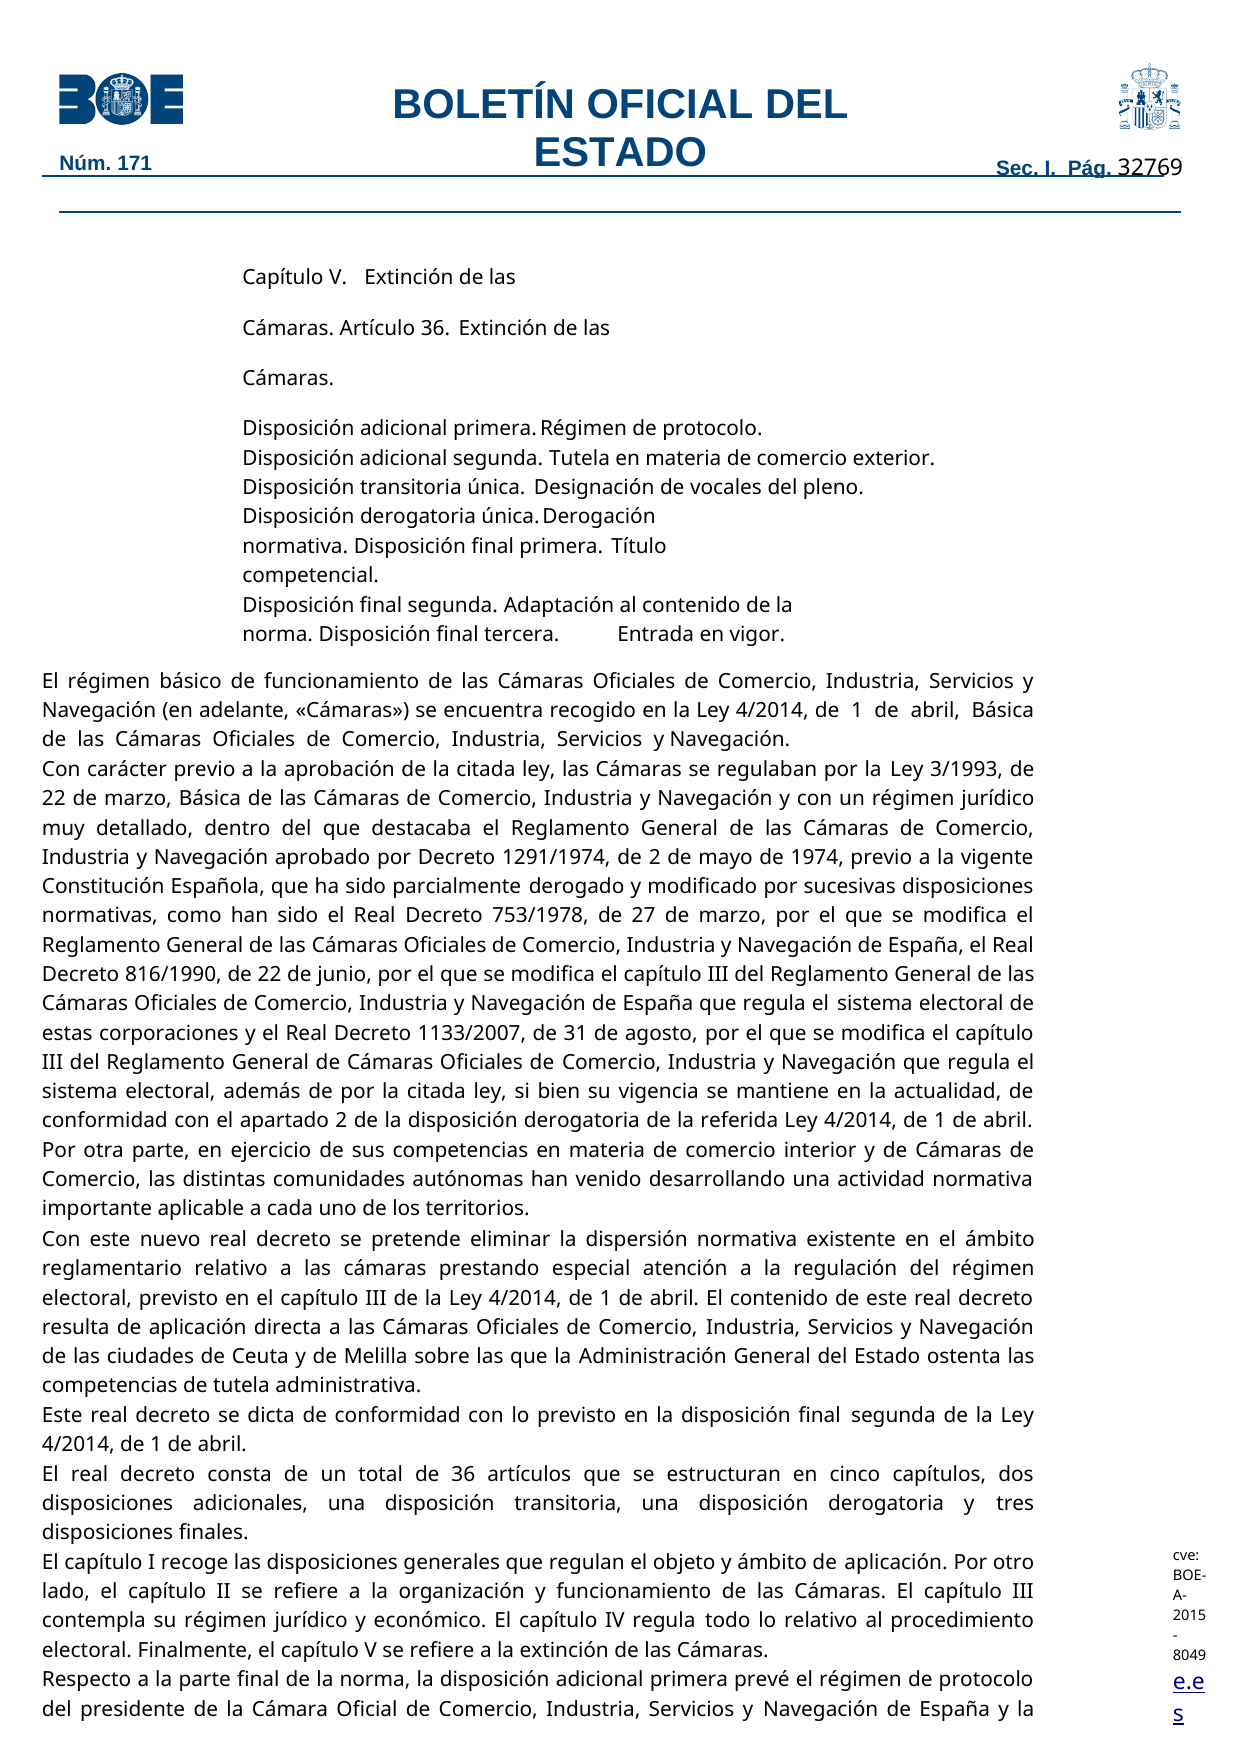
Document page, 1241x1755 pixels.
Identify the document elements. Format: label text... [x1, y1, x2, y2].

text El capítulo I recoge las disposiciones generales que regulan el objeto y ámbito de aplicación. Por otro lado, el capítulo II se refiere a la organización y funcionamiento de las Cámaras. El capítulo III contempla su régimen jurídico y económico. El capítulo IV regula todo lo relativo al procedimiento electoral. Finalmente, el capítulo V se refiere a la extinción de las Cámaras. [42, 1547, 1034, 1663]
text Capítulo V. Extinción de las Cámaras. Artículo 36. Extinción de las Cámaras. [242, 262, 611, 391]
text cve: BOE-A-2015-8049 [1173, 1545, 1209, 1664]
text Con este nuevo real decreto se pretende eliminar la dispersión normativa existente en el ámbito reglamentario relativo a las cámaras prestando especial atención a la regulación del régimen electoral, previsto en el capítulo III de la Ley 4/2014, de 1 de abril. El contenido de este real decreto resulta de aplicación directa a las Cámaras Oficiales de Comercio, Industria, Servicios y Navegación de las ciudades de Ceuta y de Melilla sobre las que la Administración General del Estado ostenta las competencias de tutela administrativa. [42, 1224, 1034, 1399]
text Verificable en http://www.boe.es [1173, 1665, 1209, 1754]
text Con carácter previo a la aprobación de la citada ley, las Cámaras se regulaban por la Ley 3/1993, de 22 de marzo, Básica de las Cámaras de Comercio, Industria y Navegación y con un régimen jurídico muy detallado, dentro del que destacaba el Reglamento General de las Cámaras de Comercio, Industria y Navegación aprobado por Decreto 1291/1974, de 2 de mayo de 1974, previo a la vigente Constitución Española, que ha sido parcialmente derogado y modificado por sucesivas disposiciones normativas, como han sido el Real Decreto 753/1978, de 27 de marzo, por el que se modifica el Reglamento General de las Cámaras Oficiales de Comercio, Industria y Navegación de España, el Real Decreto 816/1990, de 22 de junio, por el que se modifica el capítulo III del Reglamento General de las Cámaras Oficiales de Comercio, Industria y Navegación de España que regula el sistema electoral de estas corporaciones y el Real Decreto 1133/2007, de 31 de agosto, por el que se modifica el capítulo III del Reglamento General de Cámaras Oficiales de Comercio, Industria y Navegación que regula el sistema electoral, además de por la citada ley, si bien su vigencia se mantiene en la actualidad, de conformidad con el apartado 2 de la disposición derogatoria de la referida Ley 4/2014, de 1 de abril. Por otra parte, en ejercicio de sus competencias en materia de comercio interior y de Cámaras de Comercio, las distintas comunidades autónomas han venido desarrollando una actividad normativa importante aplicable a cada uno de los territorios. [42, 754, 1034, 1222]
text Respecto a la parte final de la norma, la disposición adicional primera prevé el régimen de protocolo del presidente de la Cámara Oficial de Comercio, Industria, Servicios y Navegación de España y la [42, 1664, 1034, 1722]
text Disposición final segunda. Adaptación al contenido de la norma. Disposición final tercera. Entrada en vigor. [242, 590, 848, 647]
text El real decreto consta de un total de 36 artículos que se estructuran en cinco capítulos, dos disposiciones adicionales, una disposición transitoria, una disposición derogatoria y tres disposiciones finales. [42, 1459, 1034, 1546]
text Disposición derogatoria única. Derogación normativa. Disposición final primera. Título competencial. [242, 502, 752, 589]
text Este real decreto se dicta de conformidad con lo previsto en la disposición final segunda de la Ley 4/2014, de 1 de abril. [42, 1400, 1034, 1458]
text Disposición adicional segunda. Tutela en materia de comercio exterior. Disposición transitoria única. Designación de vocales del pleno. [242, 443, 1001, 501]
text El régimen básico de funcionamiento de las Cámaras Oficiales de Comercio, Industria, Servicios y Navegación (en adelante, «Cámaras») se encuentra recogido en la Ley 4/2014, de 1 de abril, Básica de las Cámaras Oficiales de Comercio, Industria, Servicios y Navegación. [42, 666, 1034, 753]
text Disposición adicional primera. Régimen de protocolo. [242, 413, 1199, 442]
